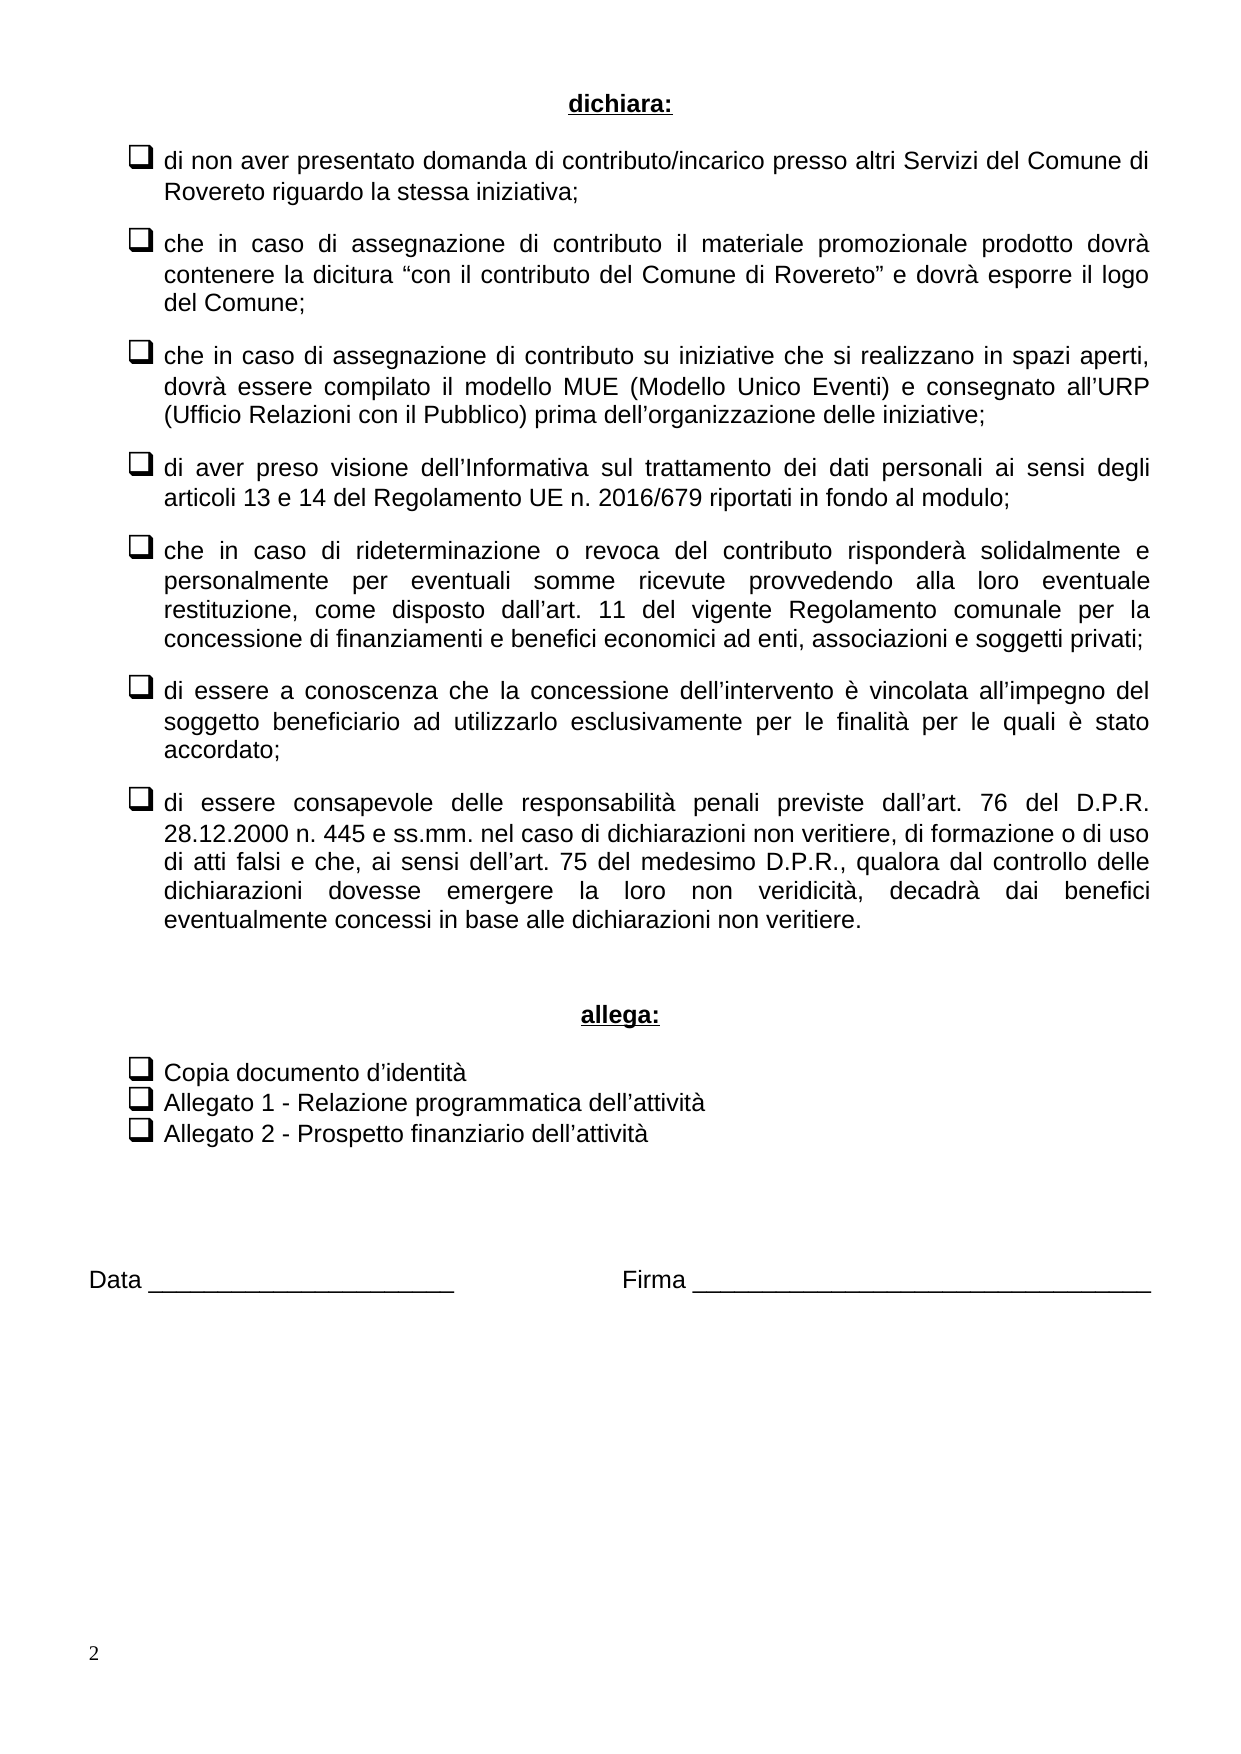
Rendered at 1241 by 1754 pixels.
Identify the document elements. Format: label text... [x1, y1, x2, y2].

text allega: [89, 1000, 1152, 1029]
text dichiara: [89, 88, 1152, 117]
list di essere a conoscenza che la concessione dell’intervento è vincolata all’impegno del soggetto beneficiario ad utilizzarlo esclusivamente per le finalità per le quali è stato accordato; [126, 676, 1152, 764]
list Copia documento d’identità [126, 1058, 1152, 1088]
list che in caso di rideterminazione o revoca del contributo risponderà solidalmente e personalmente per eventuali somme ricevute provvedendo alla loro eventuale restituzione, come disposto dall’art. 11 del vigente Regolamento comunale per la concessione di finanziamenti e benefici economici ad enti, associazioni e soggetti privati; [126, 536, 1152, 652]
text Data ______________________ Firma _________________________________ [89, 1265, 1152, 1293]
list Allegato 2 - Prospetto finanziario dell’attività [126, 1119, 1152, 1150]
list che in caso di assegnazione di contributo il materiale promozionale prodotto dovrà contenere la dicitura “con il contributo del Comune di Rovereto” e dovrà esporre il logo del Comune; [126, 229, 1152, 317]
list di aver preso visione dell’Informativa sul trattamento dei dati personali ai sensi degli articoli 13 e 14 del Regolamento UE n. 2016/679 riportati in fondo al modulo; [126, 453, 1152, 512]
list Allegato 1 - Relazione programmatica dell’attività [126, 1088, 1152, 1119]
list di essere consapevole delle responsabilità penali previste dall’art. 76 del D.P.R. 28.12.2000 n. 445 e ss.mm. nel caso di dichiarazioni non veritiere, di formazione o di uso di atti falsi e che, ai sensi dell’art. 75 del medesimo D.P.R., qualora dal controllo delle dichiarazioni dovesse emergere la loro non veridicità, decadrà dai benefici eventualmente concessi in base alle dichiarazioni non veritiere. [126, 788, 1152, 933]
list di non aver presentato domanda di contributo/incarico presso altri Servizi del Comune di Rovereto riguardo la stessa iniziativa; [126, 146, 1152, 205]
list che in caso di assegnazione di contributo su iniziative che si realizzano in spazi aperti, dovrà essere compilato il modello MUE (Modello Unico Eventi) e consegnato all’URP (Ufficio Relazioni con il Pubblico) prima dell’organizzazione delle iniziative; [126, 341, 1152, 429]
